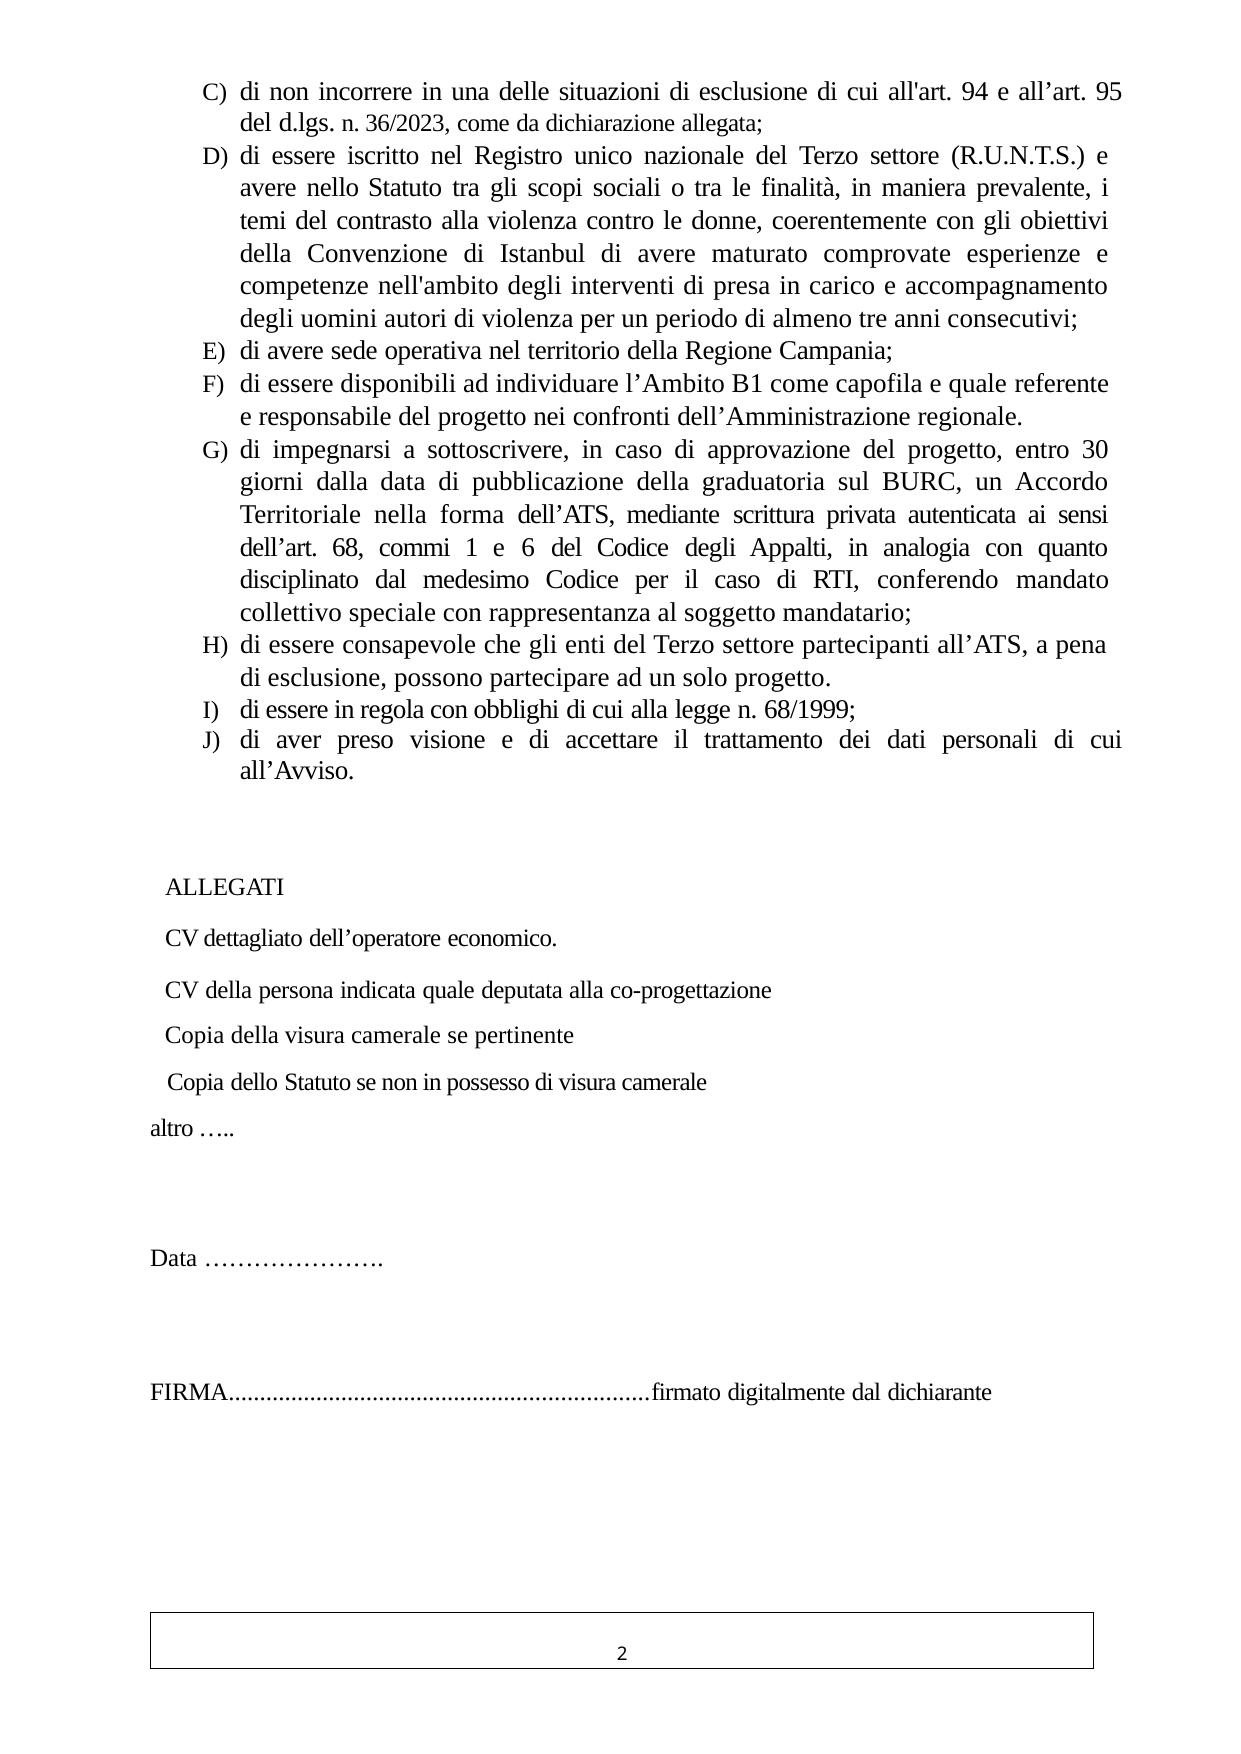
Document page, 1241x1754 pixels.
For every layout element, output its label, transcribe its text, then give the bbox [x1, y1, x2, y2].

list di essere iscritto nel Registro unico nazionale del Terzo settore (R.U.N.T.S.) e avere nello Statuto tra gli scopi sociali o tra le finalità, in maniera prevalente, i temi del contrasto alla violenza contro le donne, coerentemente con gli obiettivi della Convenzione di Istanbul di avere maturato comprovate esperienze e competenze nell'ambito degli interventi di presa in carico e accompagnamento degli uomini autori di violenza per un periodo di almeno tre anni consecutivi; [202, 139, 1109, 333]
text Copia dello Statuto se non in possesso di visura camerale [150, 1066, 1123, 1097]
list di non incorrere in una delle situazioni di esclusione di cui all'art. 94 e all’art. 95 del d.lgs. n. 36/2023, come da dichiarazione allegata; [202, 75, 1123, 137]
text CV dettagliato dell’operatore economico. [165, 923, 1123, 952]
list di aver preso visione e di accettare il trattamento dei dati personali di cui all’Avviso. [202, 724, 1123, 786]
text CV della persona indicata quale deputata alla co-progettazione Copia della visura camerale se pertinente [164, 975, 814, 1049]
text Data …………………. [150, 1243, 1123, 1272]
text FIRMA firmato digitalmente dal dichiarante [150, 1377, 1123, 1406]
list di essere disponibili ad individuare l’Ambito B1 come capofila e quale referente e responsabile del progetto nei confronti dell’Amministrazione regionale. [202, 367, 1109, 431]
list di impegnarsi a sottoscrivere, in caso di approvazione del progetto, entro 30 giorni dalla data di pubblicazione della graduatoria sul BURC, un Accordo Territoriale nella forma dell’ATS, mediante scrittura privata autenticata ai sensi dell’art. 68, commi 1 e 6 del Codice degli Appalti, in analogia con quanto disciplinato dal medesimo Codice per il caso di RTI, conferendo mandato collettivo speciale con rappresentanza al soggetto mandatario; [202, 433, 1109, 627]
text ALLEGATI [165, 872, 1123, 901]
text altro ….. [150, 1111, 1123, 1142]
list di avere sede operativa nel territorio della Regione Campania; [202, 334, 1123, 365]
list di essere consapevole che gli enti del Terzo settore partecipanti all’ATS, a pena di esclusione, possono partecipare ad un solo progetto. [202, 628, 1108, 692]
list di essere in regola con obblighi di cui alla legge n. 68/1999; [202, 694, 1123, 724]
